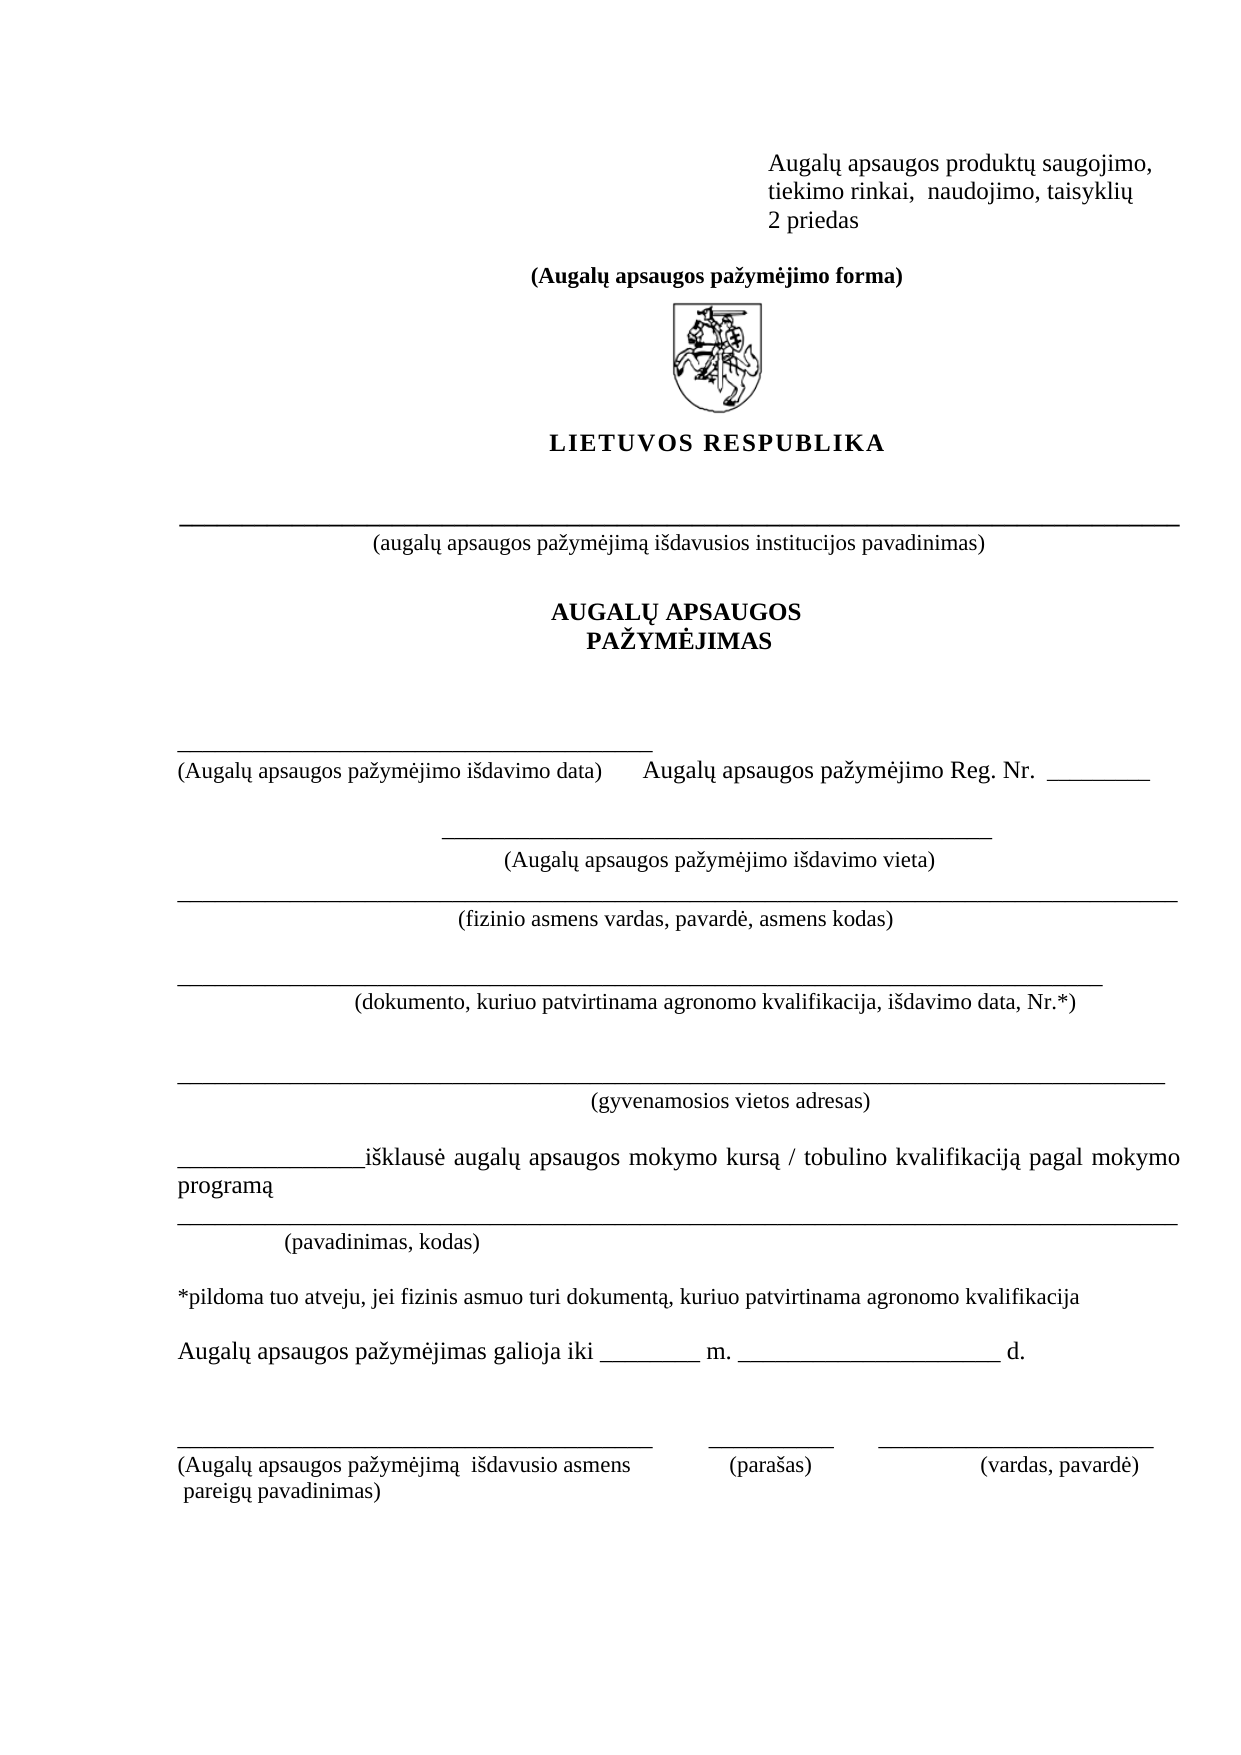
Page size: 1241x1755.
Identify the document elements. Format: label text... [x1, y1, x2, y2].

text (pavadinimas, kodas) [177, 1228, 1181, 1254]
subtitle ________________________________________________________________________________ [177, 500, 1181, 529]
text 2 priedas [768, 205, 1181, 234]
text LIETUVOS RESPUBLIKA [177, 428, 1181, 457]
subtitle PAŽYMĖJIMAS [177, 626, 1181, 654]
text (fizinio asmens vardas, pavardė, asmens kodas) [177, 904, 1181, 931]
text (dokumento, kuriuo patvirtinama agronomo kvalifikacija, išdavimo data, Nr.*) [177, 988, 1181, 1015]
text ________________________________________________________________________________ [177, 1199, 1181, 1228]
text ______________________________________ __________ ______________________ [177, 1422, 1181, 1451]
text Augalų apsaugos pažymėjimas galioja iki ________ m. _____________________ d. [177, 1336, 1181, 1364]
text tiekimo rinkai, naudojimo, taisyklių [768, 176, 1181, 205]
text (Augalų apsaugos pažymėjimo išdavimo vieta) [177, 846, 1181, 872]
text (Augalų apsaugos pažymėjimo forma) [177, 263, 1181, 289]
text (augalų apsaugos pažymėjimą išdavusios institucijos pavadinimas) [177, 529, 1181, 555]
text ____________________________________________ [177, 813, 1181, 841]
text (Augalų apsaugos pažymėjimą išdavusio asmens (parašas) (vardas, pavardė) [177, 1451, 1181, 1477]
subtitle Augalų apsaugos [177, 597, 1181, 626]
text pareigų pavadinimas) [177, 1477, 1181, 1503]
text *pildoma tuo atveju, jei fizinis asmuo turi dokumentą, kuriuo patvirtinama agronomo kvalifikacija [177, 1283, 1181, 1309]
text _______________išklausė augalų apsaugos mokymo kursą / tobulino kvalifikaciją pagal mokymo programą [177, 1142, 1181, 1199]
text __________________________________________________________________________ [177, 960, 1181, 988]
text _______________________________________________________________________________ [177, 1058, 1181, 1087]
text ________________________________________________________________________________ [177, 876, 1181, 904]
text (gyvenamosios vietos adresas) [327, 1087, 1181, 1113]
text ______________________________________ [177, 726, 1181, 755]
text (Augalų apsaugos pažymėjimo išdavimo data) Augalų apsaugos pažymėjimo Reg. Nr. _________ [177, 755, 1181, 784]
text Augalų apsaugos produktų saugojimo, [768, 148, 1181, 176]
